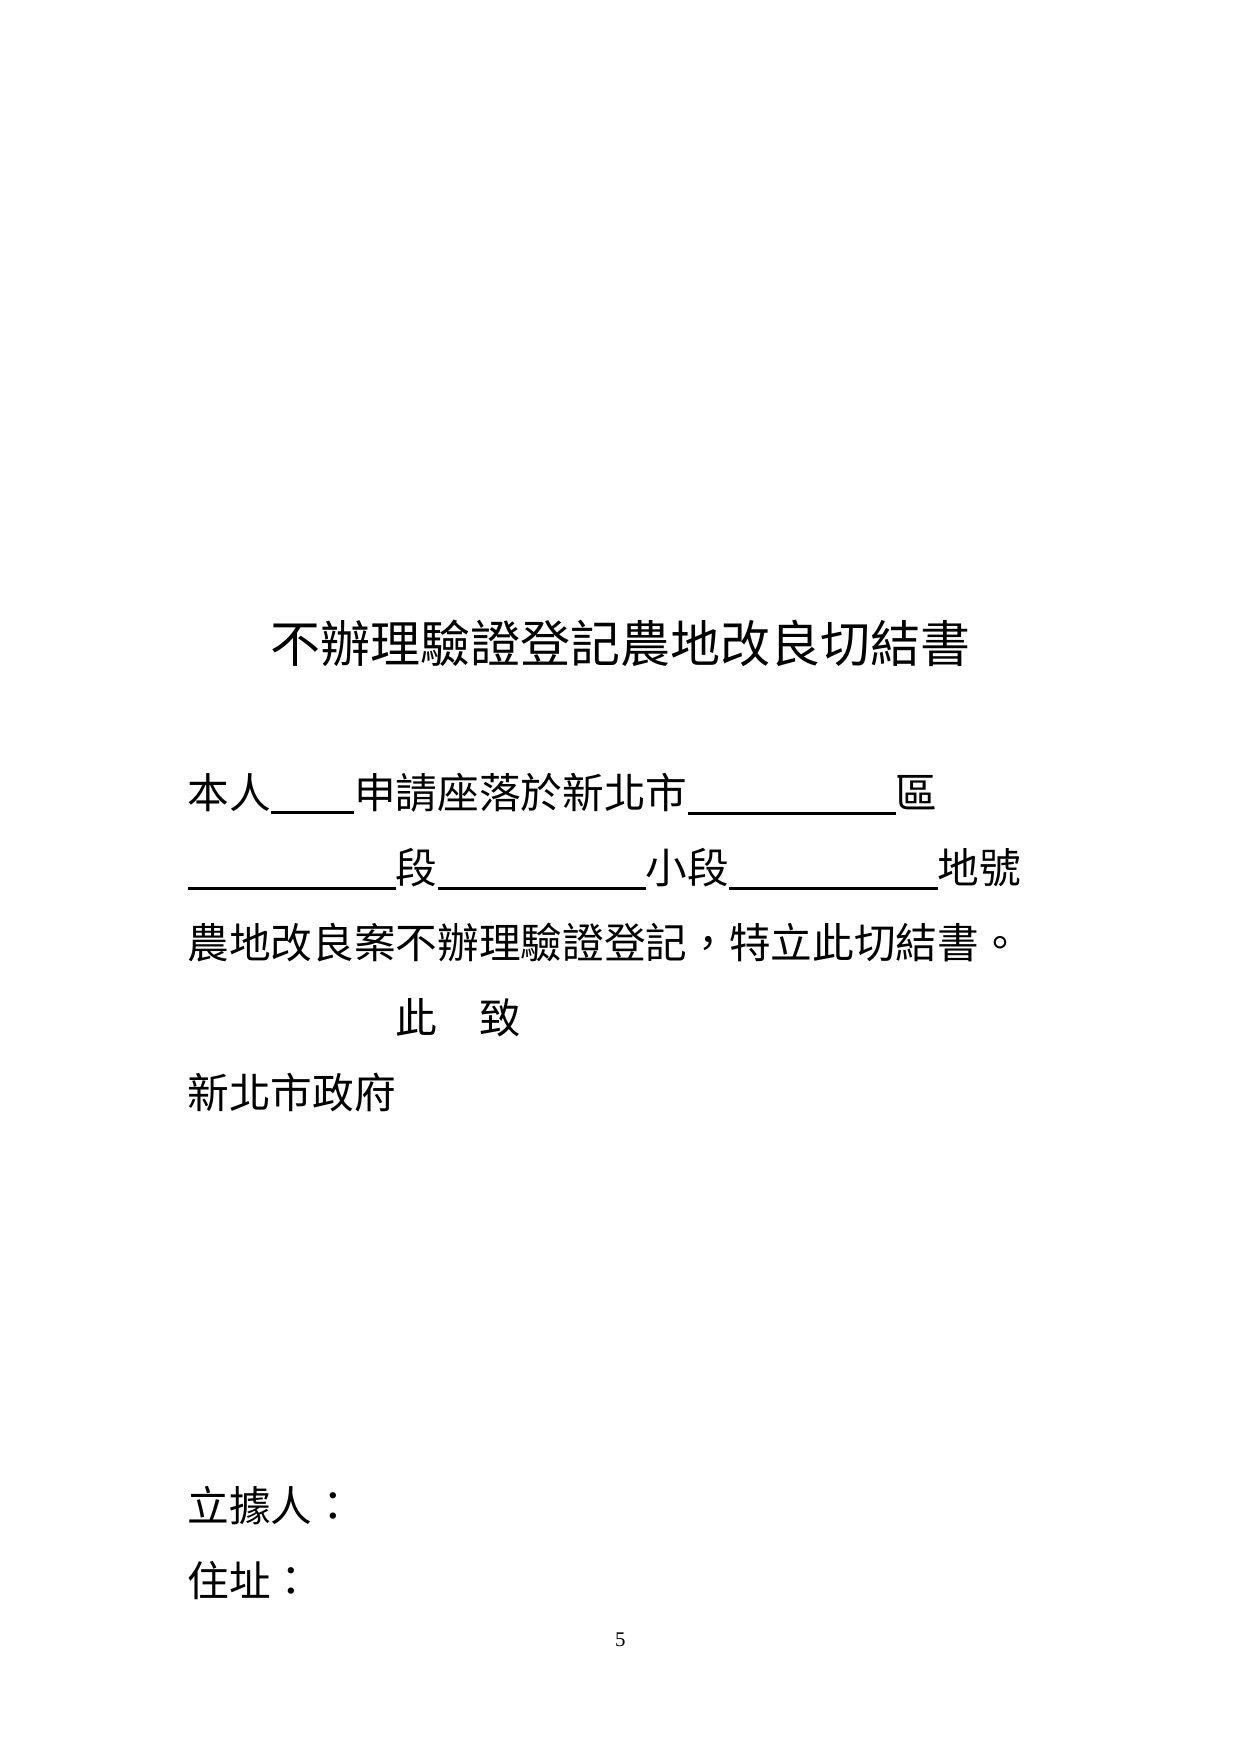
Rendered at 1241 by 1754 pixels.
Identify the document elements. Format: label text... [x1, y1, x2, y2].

text 不辦理驗證登記農地改良切結書 [187, 603, 1053, 678]
text 段 小段 地號 [187, 828, 1053, 903]
text 住址： [187, 1541, 1053, 1616]
text 本人 申請座落於新北市 區 [187, 753, 1053, 828]
text 立據人： [187, 1466, 1053, 1541]
text 農地改良案不辦理驗證登記，特立此切結書。 [187, 903, 1053, 978]
text 新北市政府 [187, 1053, 1053, 1128]
text 此 致 [187, 978, 1053, 1053]
